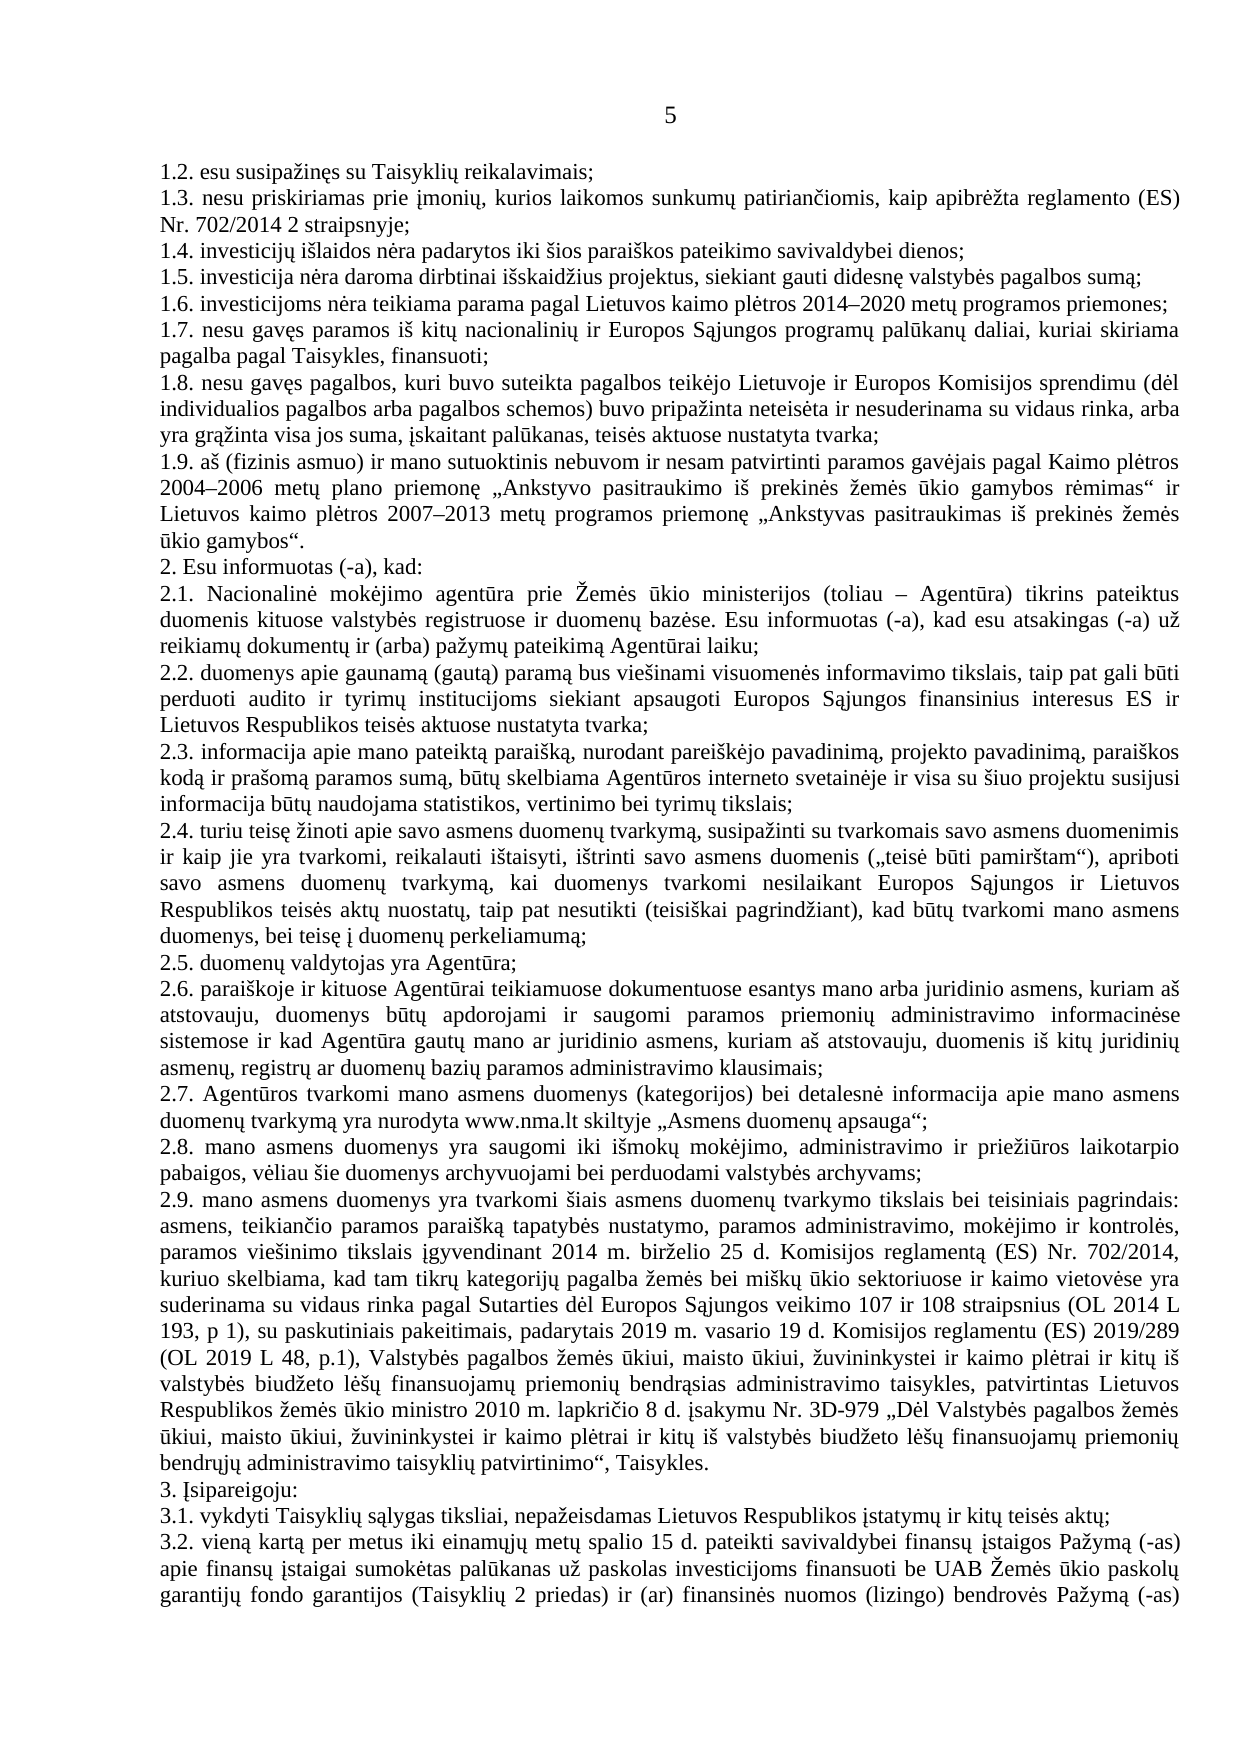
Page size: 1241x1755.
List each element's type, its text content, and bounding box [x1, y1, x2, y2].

text 2.9. mano asmens duomenys yra tvarkomi šiais asmens duomenų tvarkymo tikslais bei teisiniais pagrindais: asmens, teikiančio paramos paraišką tapatybės nustatymo, paramos administravimo, mokėjimo ir kontrolės, paramos viešinimo tikslais įgyvendinant 2014 m. birželio 25 d. Komisijos reglamentą (ES) Nr. 702/2014, kuriuo skelbiama, kad tam tikrų kategorijų pagalba žemės bei miškų ūkio sektoriuose ir kaimo vietovėse yra suderinama su vidaus rinka pagal Sutarties dėl Europos Sąjungos veikimo 107 ir 108 straipsnius (OL 2014 L 193, p 1), su paskutiniais pakeitimais, padarytais 2019 m. vasario 19 d. Komisijos reglamentu (ES) 2019/289 (OL 2019 L 48, p.1), Valstybės pagalbos žemės ūkiui, maisto ūkiui, žuvininkystei ir kaimo plėtrai ir kitų iš valstybės biudžeto lėšų finansuojamų priemonių bendrąsias administravimo taisykles, patvirtintas Lietuvos Respublikos žemės ūkio ministro 2010 m. lapkričio 8 d. įsakymu Nr. 3D-979 „Dėl Valstybės pagalbos žemės ūkiui, maisto ūkiui, žuvininkystei ir kaimo plėtrai ir kitų iš valstybės biudžeto lėšų finansuojamų priemonių bendrųjų administravimo taisyklių patvirtinimo“, Taisykles. [159, 1186, 1181, 1476]
text 2.2. duomenys apie gaunamą (gautą) paramą bus viešinami visuomenės informavimo tikslais, taip pat gali būti perduoti audito ir tyrimų institucijoms siekiant apsaugoti Europos Sąjungos finansinius interesus ES ir Lietuvos Respublikos teisės aktuose nustatyta tvarka; [159, 659, 1181, 738]
text 2.7. Agentūros tvarkomi mano asmens duomenys (kategorijos) bei detalesnė informacija apie mano asmens duomenų tvarkymą yra nurodyta www.nma.lt skiltyje „Asmens duomenų apsauga“; [159, 1080, 1181, 1133]
text 1.7. nesu gavęs paramos iš kitų nacionalinių ir Europos Sąjungos programų palūkanų daliai, kuriai skiriama pagalba pagal Taisykles, finansuoti; [159, 316, 1181, 369]
text 1.2. esu susipažinęs su Taisyklių reikalavimais; [159, 158, 1181, 184]
text 3.2. vieną kartą per metus iki einamųjų metų spalio 15 d. pateikti savivaldybei finansų įstaigos Pažymą (-as) apie finansų įstaigai sumokėtas palūkanas už paskolas investicijoms finansuoti be UAB Žemės ūkio paskolų garantijų fondo garantijos (Taisyklių 2 priedas) ir (ar) finansinės nuomos (lizingo) bendrovės Pažymą (-as) [159, 1528, 1181, 1607]
text 3. Įsipareigoju: [159, 1476, 1181, 1502]
text 2.8. mano asmens duomenys yra saugomi iki išmokų mokėjimo, administravimo ir priežiūros laikotarpio pabaigos, vėliau šie duomenys archyvuojami bei perduodami valstybės archyvams; [159, 1133, 1181, 1186]
text 1.5. investicija nėra daroma dirbtinai išskaidžius projektus, siekiant gauti didesnę valstybės pagalbos sumą; [159, 263, 1181, 290]
text 2.6. paraiškoje ir kituose Agentūrai teikiamuose dokumentuose esantys mano arba juridinio asmens, kuriam aš atstovauju, duomenys būtų apdorojami ir saugomi paramos priemonių administravimo informacinėse sistemose ir kad Agentūra gautų mano ar juridinio asmens, kuriam aš atstovauju, duomenis iš kitų juridinių asmenų, registrų ar duomenų bazių paramos administravimo klausimais; [159, 975, 1181, 1080]
text 2.4. turiu teisę žinoti apie savo asmens duomenų tvarkymą, susipažinti su tvarkomais savo asmens duomenimis ir kaip jie yra tvarkomi, reikalauti ištaisyti, ištrinti savo asmens duomenis („teisė būti pamirštam“), apriboti savo asmens duomenų tvarkymą, kai duomenys tvarkomi nesilaikant Europos Sąjungos ir Lietuvos Respublikos teisės aktų nuostatų, taip pat nesutikti (teisiškai pagrindžiant), kad būtų tvarkomi mano asmens duomenys, bei teisę į duomenų perkeliamumą; [159, 817, 1181, 948]
text 3.1. vykdyti Taisyklių sąlygas tiksliai, nepažeisdamas Lietuvos Respublikos įstatymų ir kitų teisės aktų; [159, 1502, 1181, 1528]
text 1.8. nesu gavęs pagalbos, kuri buvo suteikta pagalbos teikėjo Lietuvoje ir Europos Komisijos sprendimu (dėl individualios pagalbos arba pagalbos schemos) buvo pripažinta neteisėta ir nesuderinama su vidaus rinka, arba yra grąžinta visa jos suma, įskaitant palūkanas, teisės aktuose nustatyta tvarka; [159, 369, 1181, 448]
text 2.1. Nacionalinė mokėjimo agentūra prie Žemės ūkio ministerijos (toliau – Agentūra) tikrins pateiktus duomenis kituose valstybės registruose ir duomenų bazėse. Esu informuotas (-a), kad esu atsakingas (-a) už reikiamų dokumentų ir (arba) pažymų pateikimą Agentūrai laiku; [159, 579, 1181, 659]
text 2.3. informacija apie mano pateiktą paraišką, nurodant pareiškėjo pavadinimą, projekto pavadinimą, paraiškos kodą ir prašomą paramos sumą, būtų skelbiama Agentūros interneto svetainėje ir visa su šiuo projektu susijusi informacija būtų naudojama statistikos, vertinimo bei tyrimų tikslais; [159, 738, 1181, 817]
text 1.3. nesu priskiriamas prie įmonių, kurios laikomos sunkumų patiriančiomis, kaip apibrėžta reglamento (ES) Nr. 702/2014 2 straipsnyje; [159, 184, 1181, 237]
text 2. Esu informuotas (-a), kad: [159, 553, 1181, 579]
text 1.4. investicijų išlaidos nėra padarytos iki šios paraiškos pateikimo savivaldybei dienos; [159, 237, 1181, 263]
text 1.9. aš (fizinis asmuo) ir mano sutuoktinis nebuvom ir nesam patvirtinti paramos gavėjais pagal Kaimo plėtros 2004–2006 metų plano priemonę „Ankstyvo pasitraukimo iš prekinės žemės ūkio gamybos rėmimas“ ir Lietuvos kaimo plėtros 2007–2013 metų programos priemonę „Ankstyvas pasitraukimas iš prekinės žemės ūkio gamybos“. [159, 448, 1181, 553]
text 1.6. investicijoms nėra teikiama parama pagal Lietuvos kaimo plėtros 2014–2020 metų programos priemones; [159, 290, 1181, 316]
text 2.5. duomenų valdytojas yra Agentūra; [159, 948, 1181, 975]
